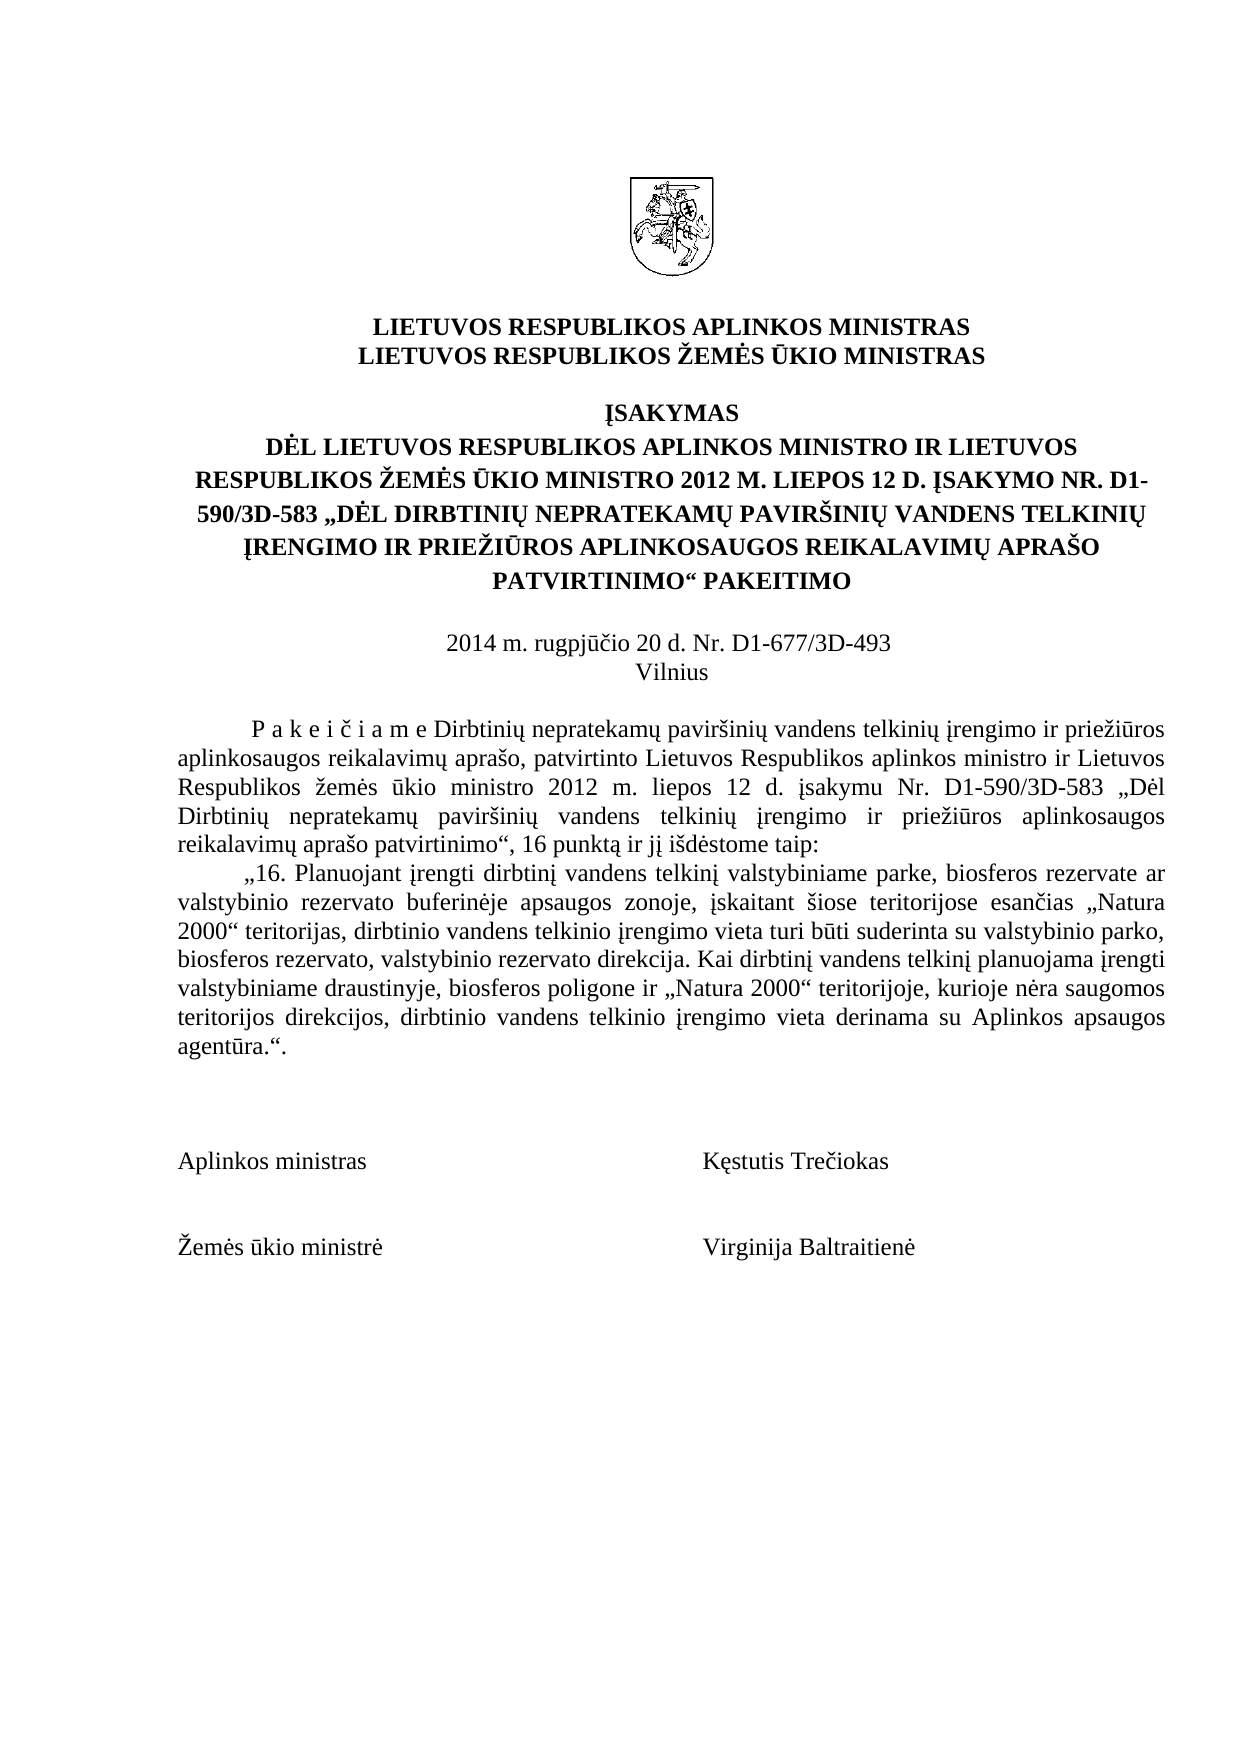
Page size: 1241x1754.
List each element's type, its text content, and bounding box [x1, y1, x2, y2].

text P a k e i č i a m e Dirbtinių nepratekamų paviršinių vandens telkinių įrengimo ir priežiūros aplinkosaugos reikalavimų aprašo, patvirtinto Lietuvos Respublikos aplinkos ministro ir Lietuvos Respublikos žemės ūkio ministro 2012 m. liepos 12 d. įsakymu Nr. D1-590/3D-583 „Dėl Dirbtinių nepratekamų paviršinių vandens telkinių įrengimo ir priežiūros aplinkosaugos reikalavimų aprašo patvirtinimo“, 16 punktą ir jį išdėstome taip: [177, 714, 1166, 858]
text ĮSAKYMAS [177, 398, 1166, 427]
text 2014 m. rugpjūčio 20 d. Nr. D1-677/3D-493 [177, 628, 1166, 657]
text Aplinkos ministras Kęstutis Trečiokas [177, 1146, 1163, 1174]
text Vilnius [177, 657, 1166, 686]
text „16. Planuojant įrengti dirbtinį vandens telkinį valstybiniame parke, biosferos rezervate ar valstybinio rezervato buferinėje apsaugos zonoje, įskaitant šiose teritorijose esančias „Natura 2000“ teritorijas, dirbtinio vandens telkinio įrengimo vieta turi būti suderinta su valstybinio parko, biosferos rezervato, valstybinio rezervato direkcija. Kai dirbtinį vandens telkinį planuojama įrengti valstybiniame draustinyje, biosferos poligone ir „Natura 2000“ teritorijoje, kurioje nėra saugomos teritorijos direkcijos, dirbtinio vandens telkinio įrengimo vieta derinama su Aplinkos apsaugos agentūra.“. [177, 858, 1166, 1059]
text Žemės ūkio ministrė Virginija Baltraitienė [177, 1232, 1166, 1261]
text LIETUVOS RESPUBLIKOS APLINKOS MINISTRAS [177, 312, 1166, 341]
text DĖL lietuvos respublikos aplinkos ministro ir lietuvos respublikos žemės ūkio ministro 2012 m. liepos 12 d. įsakymo nr. D1-590/3D-583 „Dėl DIRBTINIŲ NEPRATEKAMŲ PAVIRŠINIŲ VANDENS TELKINIŲ ĮRENGIMO IR PRIEŽIŪROS APLINKOSAUGOS REIKALAVIMŲ APRAŠO PATVIRTINIMO“ pakeitimo [177, 432, 1166, 595]
text LIETUVOS RESPUBLIKOS ŽEMĖS ŪKIO MINISTRAS [177, 341, 1166, 369]
